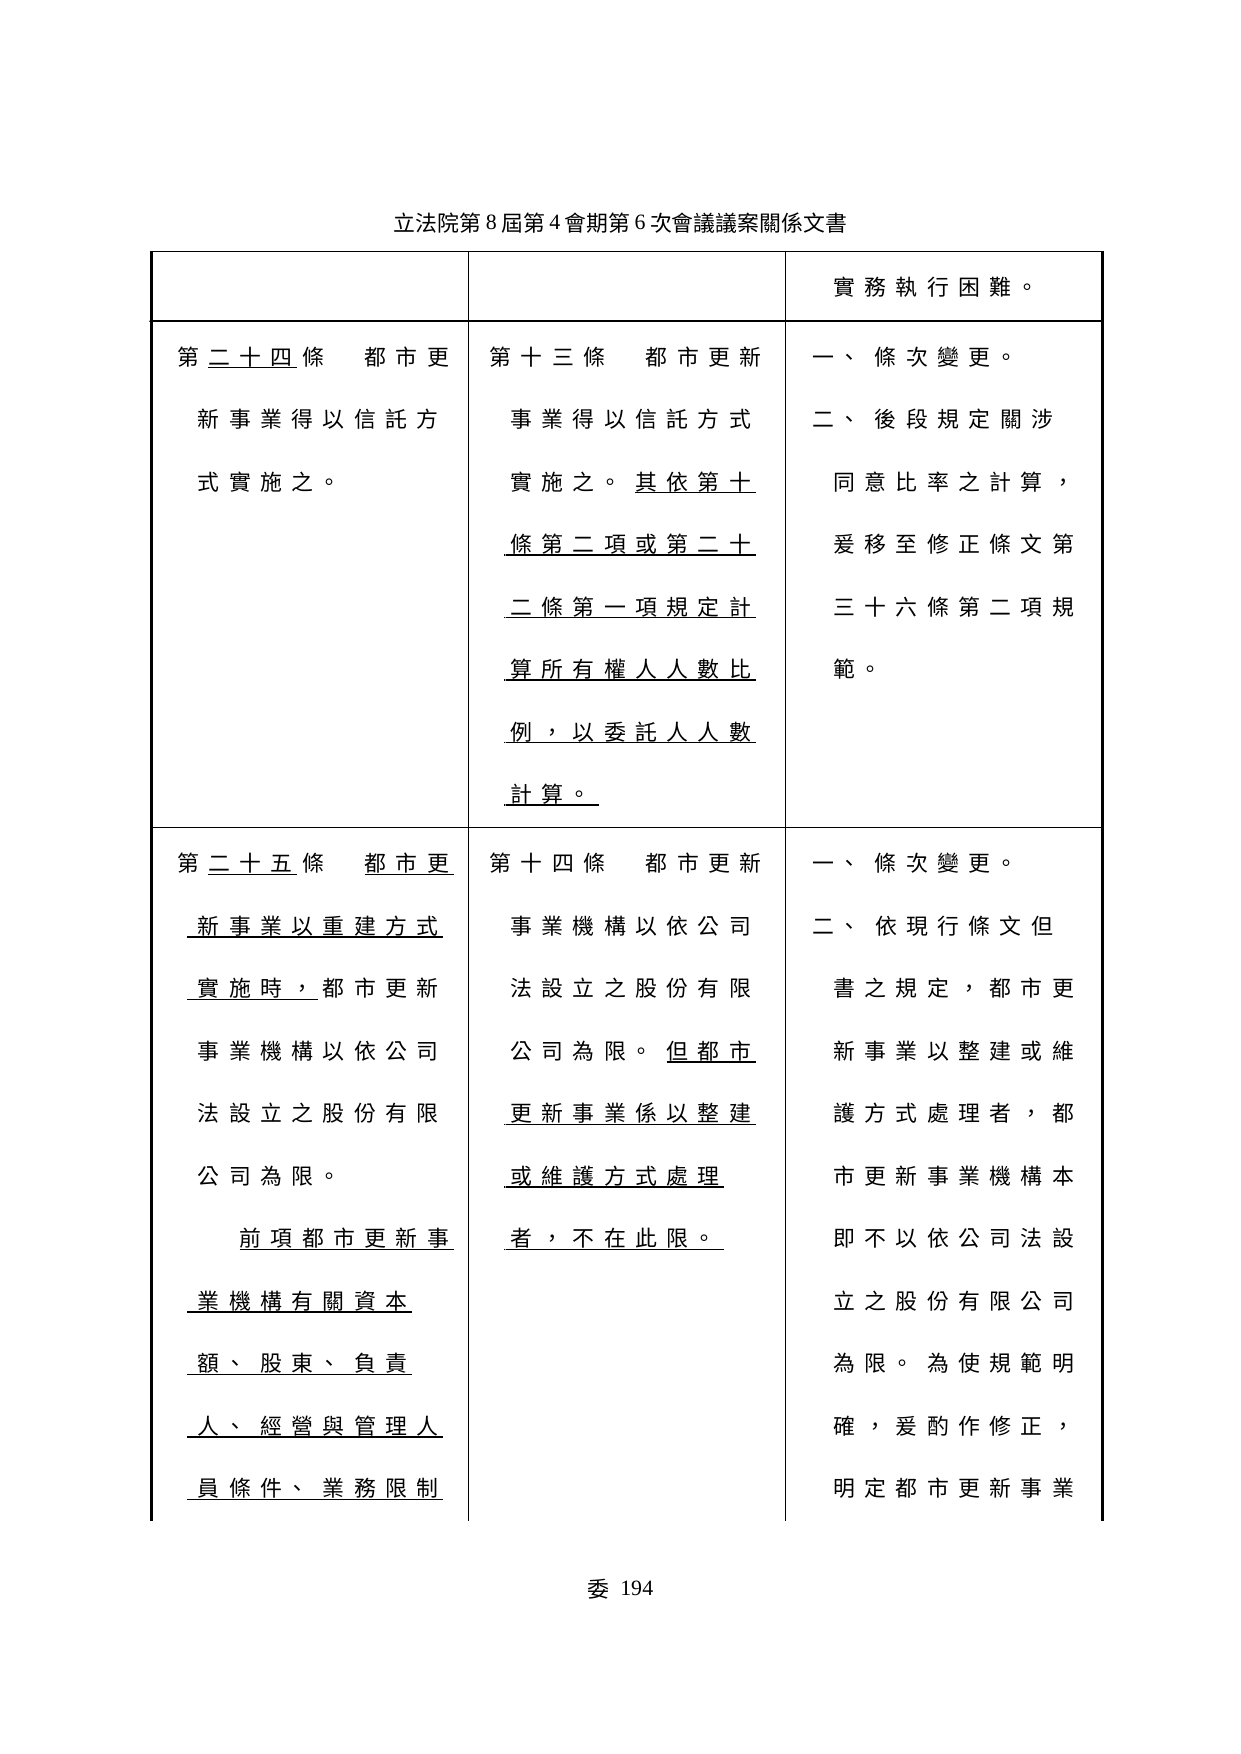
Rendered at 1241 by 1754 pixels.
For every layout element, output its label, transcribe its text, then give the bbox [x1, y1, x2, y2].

table_cell 第二十五條 都市更新事業以重建方式實施時，都市更新事業機構以依公司法設立之股份有限公司為限。 前項都市更新事業機構有關資本額、股東、負責人、經營與管理人員條件、業務限制 [153, 828, 468, 1521]
table_cell 一、條次變更。 二、依現行條文但書之規定，都市更新事業以整建或維護方式處理者，都市更新事業機構本即不以依公司法設立之股份有限公司為限。為使規範明確，爰酌作修正，明定都市更新事業 [786, 828, 1101, 1521]
table_cell 第二十三條 第二十條第五項所定申請審議核准事業概要之人數及面積比率之計算，不包括下列各款： 一、依法應予保存之古蹟、遺址、聚落、歷史建築、自然及文化景觀。 二、經協議保留，並經直轄市、縣（市）主管機關核准且登記有案之宗祠、寺廟、教堂。 三、經政府代管、依土地法第七十三條之一規定由地政機關列冊管理或逾列冊管理期間移請財政部國有財產局標售者。 四、經法院或行政執行分署囑託查封、假扣押、假處分、破產登記或其他依法律所為禁止處分之登記者。 五、經法院依消費者債務清理條例裁定開始清算程序者。 六、未完成申報並核發派下全員證明書之祭祀公業土地。 七、依地籍清理條例第十一條規定由直轄市、縣（市）主管機關代為標售者。 [153, 252, 468, 320]
table_cell [469, 252, 785, 320]
table_cell 第二十四條 都市更新事業得以信託方式實施之。 [153, 322, 468, 827]
table_cell 第十三條 都市更新事業得以信託方式實施之。其依第十條第二項或第二十二條第一項規定計算所有權人人數比例，以委託人人數計算。 [469, 322, 785, 827]
table_cell 一、條次變更。 二、後段規定關涉同意比率之計算，爰移至修正條文第三十六條第二項規範。 [786, 322, 1101, 827]
table_cell 實務執行困難。 [786, 252, 1101, 320]
table_cell 第十四條 都市更新事業機構以依公司法設立之股份有限公司為限。但都市更新事業係以整建或維護方式處理者，不在此限。 [469, 828, 785, 1521]
